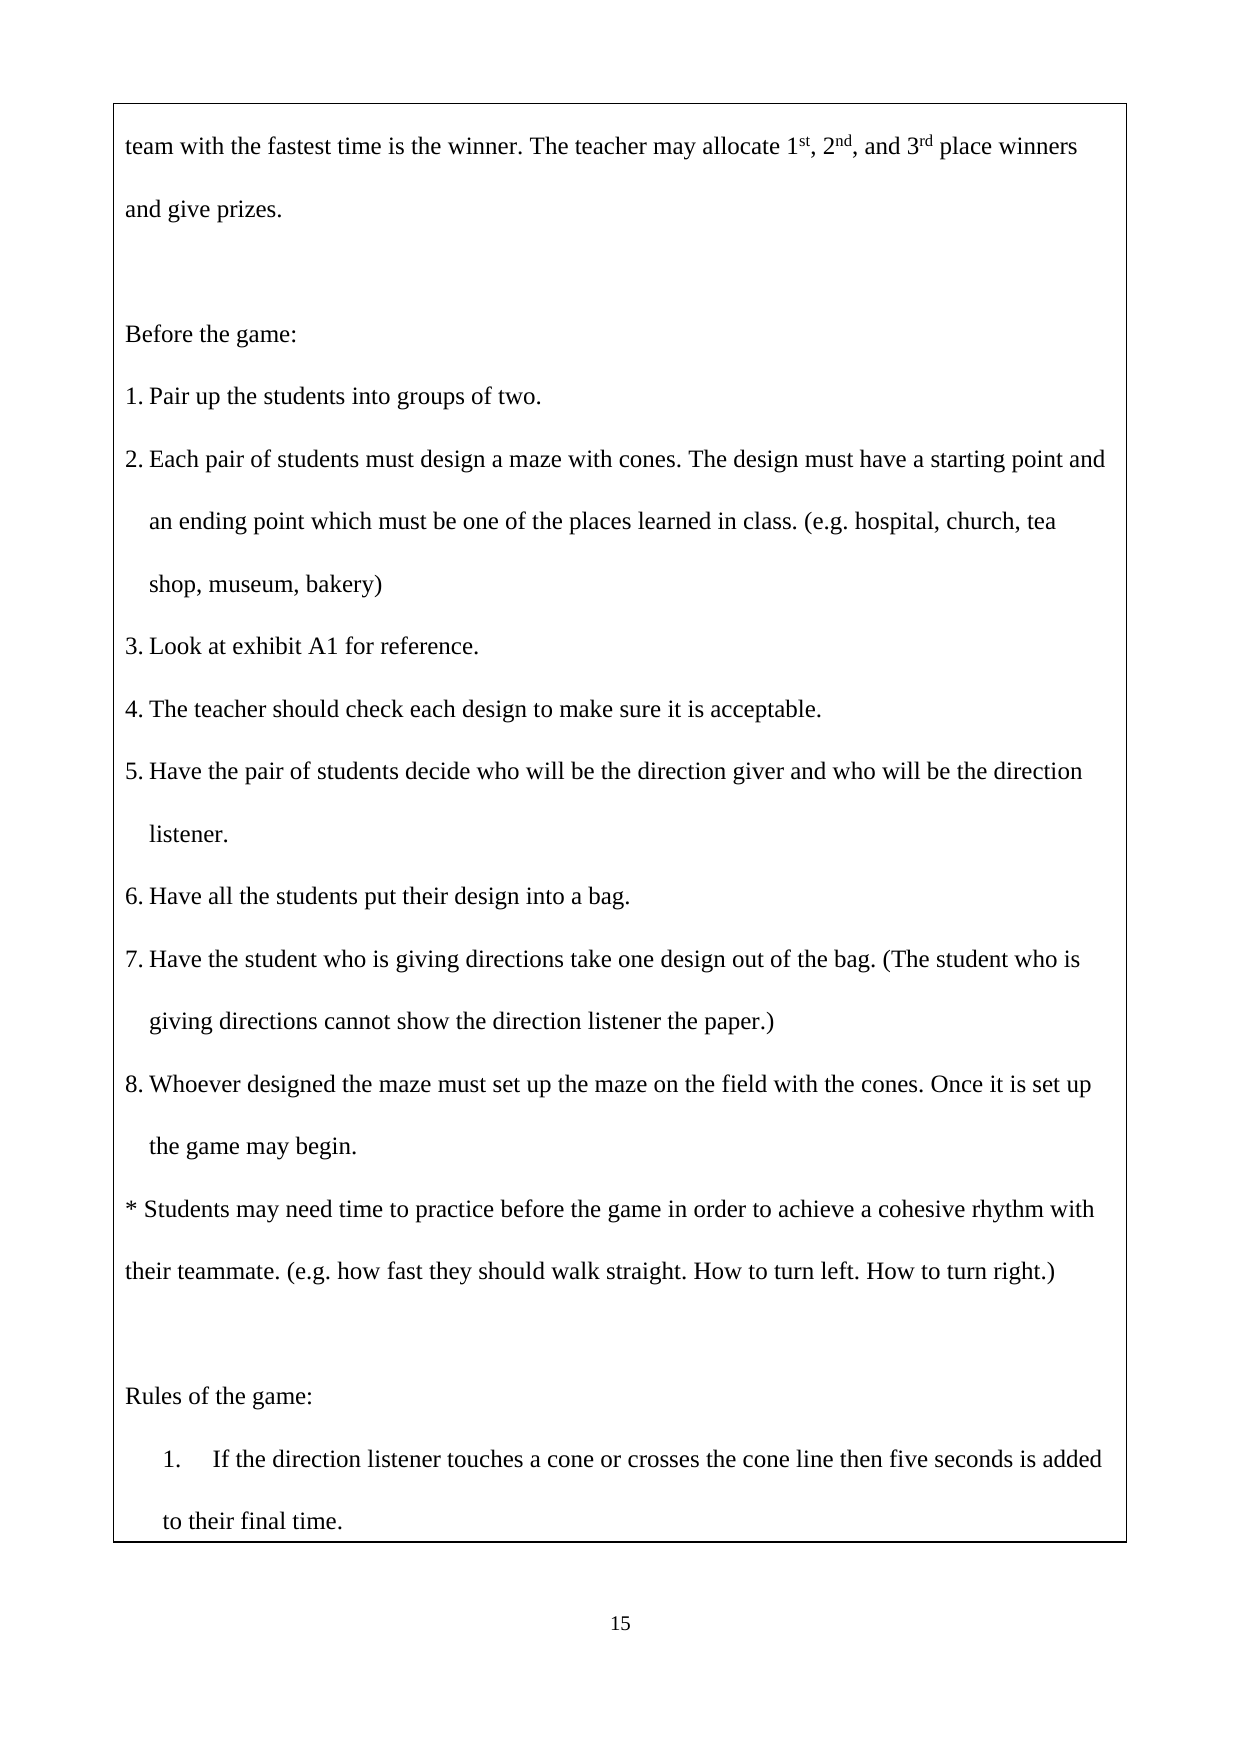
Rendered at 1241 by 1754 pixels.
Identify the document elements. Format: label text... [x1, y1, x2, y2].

table_cell Notes (optional): Preparations for the game: 1.Create a space large enough space for the cones to be set up. 2.Make sure there is nothing on the ground where students may injure themselves. (Goal): Students try to guide their teammate through the cones by giving them oral directions. The team with the fastest time is the winner. The teacher may allocate 1st, 2nd, and 3rd place winners and give prizes. Before the game: Pair up the students into groups of two. Each pair of students must design a maze with cones. The design must have a starting point and an ending point which must be one of the places learned in class. (e.g. hospital, church, tea shop, museum, bakery) Look at exhibit A1 for reference. The teacher should check each design to make sure it is acceptable. Have the pair of students decide who will be the direction giver and who will be the direction listener. Have all the students put their design into a bag. Have the student who is giving directions take one design out of the bag. (The student who is giving directions cannot show the direction listener the paper.) Whoever designed the maze must set up the maze on the field with the cones. Once it is set up the game may begin. * Students may need time to practice before the game in order to achieve a cohesive rhythm with their teammate. (e.g. how fast they should walk straight. How to turn left. How to turn right.) Rules of the game: If the direction listener touches a cone or crosses the cone line then five seconds is added to their final time. Students who are not playing the game should observe the pair who is playing the game and learn the way how the directions are instructed. [114, 104, 1126, 1541]
